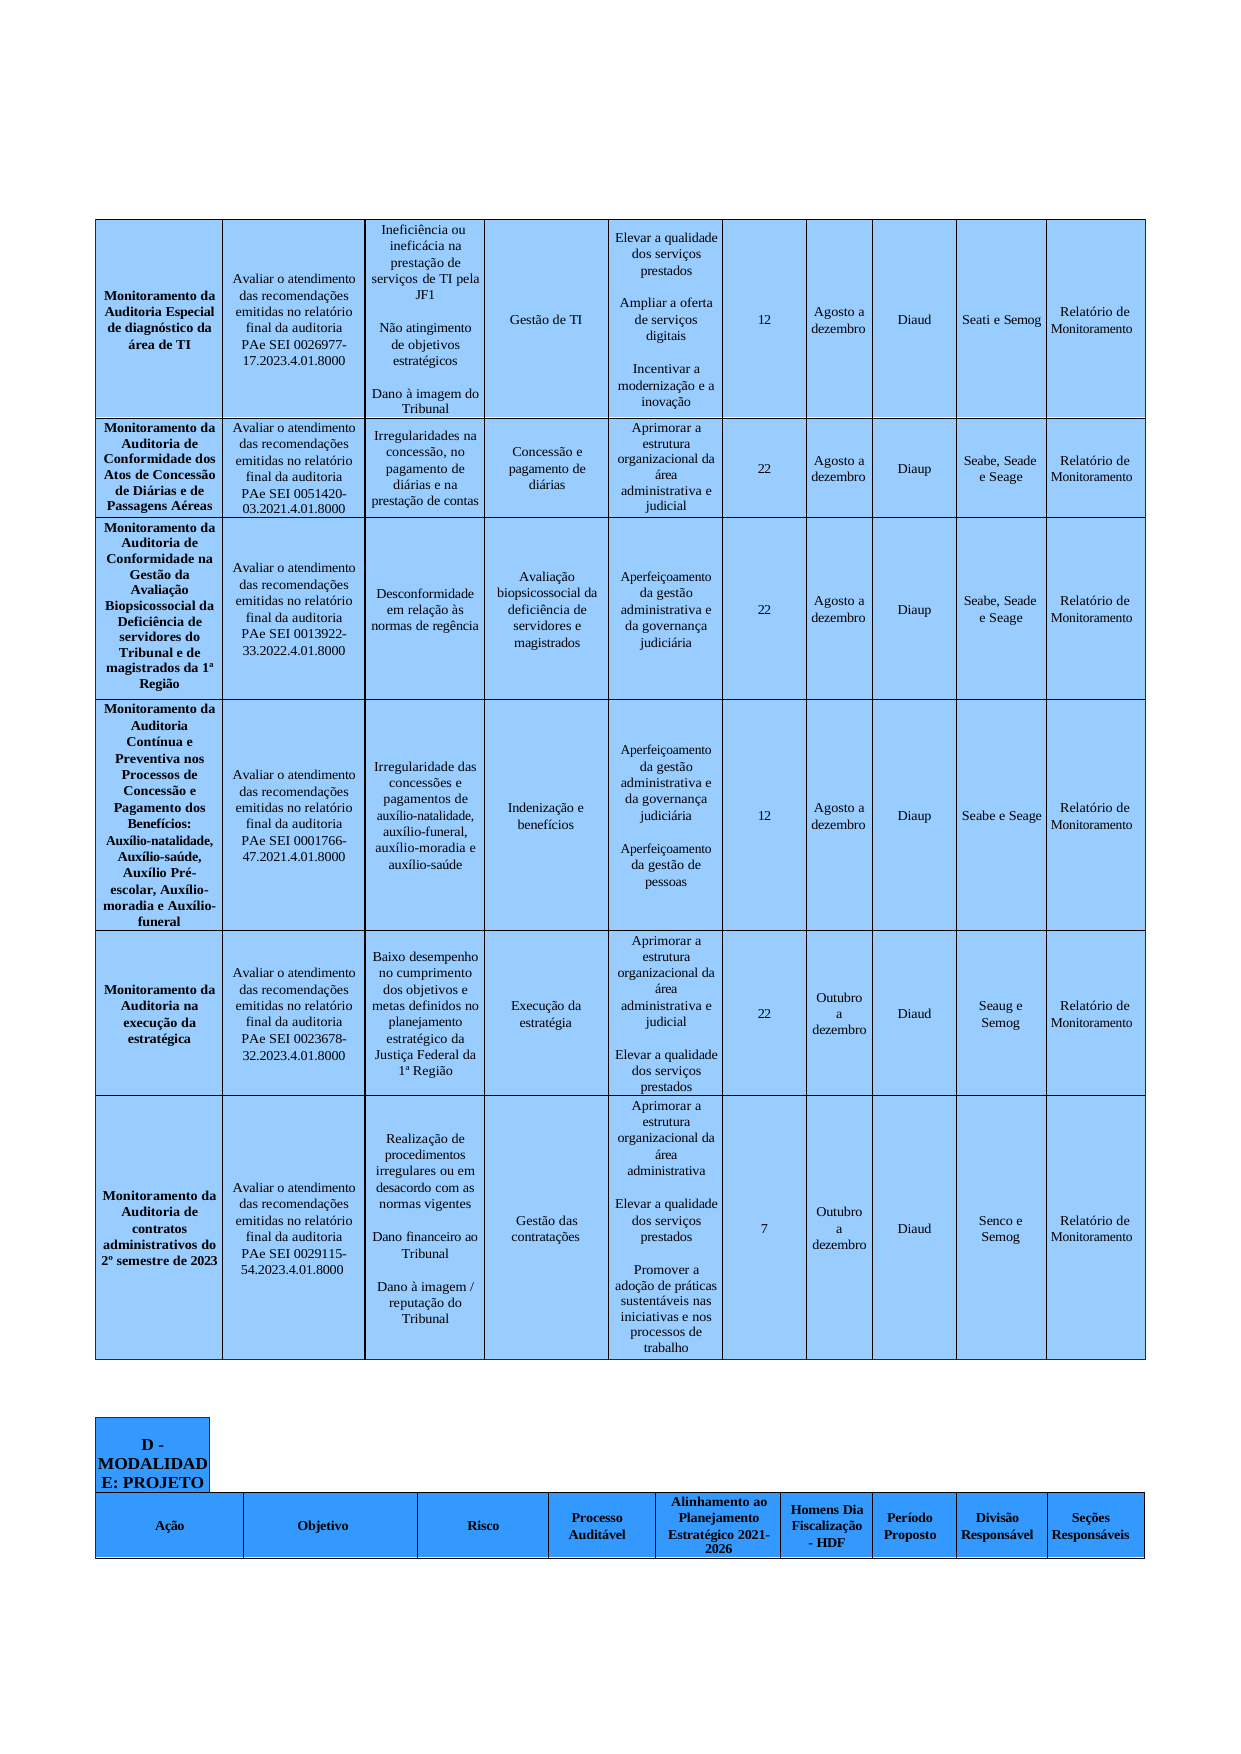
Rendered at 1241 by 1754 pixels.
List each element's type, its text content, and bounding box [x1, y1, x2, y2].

table_cell Objetivo [244, 1493, 417, 1557]
table_cell 22 [723, 518, 806, 699]
table_header Monitoramento da Auditoria Especial de diagnóstico da área de TI [96, 220, 222, 417]
table_cell Monitoramento da Auditoria de contratos administrativos do 2º semestre de 2023 [96, 1096, 222, 1359]
table_cell Avaliar o atendimento das recomendações emitidas no relatório final da auditoria PAe SEI 0013922- 33.2022.4.01.8000 [223, 518, 364, 699]
table_cell 7 [723, 1096, 806, 1359]
table_header Seati e Semog [957, 220, 1046, 417]
table_cell Período Proposto [873, 1493, 956, 1557]
table_header Agosto a dezembro [807, 220, 872, 417]
table_header Gestão de TI [485, 220, 608, 417]
table_cell Monitoramento da Auditoria de Conformidade na Gestão da Avaliação Biopsicossocial da Deficiência de servidores do Tribunal e de magistrados da 1ª Região [96, 518, 222, 699]
table_cell Diaup [873, 518, 956, 699]
table_cell Agosto a dezembro [807, 700, 872, 930]
table_cell Seções Responsáveis [1048, 1493, 1144, 1557]
table_cell 12 [723, 700, 806, 930]
table_cell Seaug e Semog [957, 931, 1046, 1095]
table_cell Aprimorar a estrutura organizacional da área administrativa Elevar a qualidade dos serviços prestados Promover a adoção de práticas sustentáveis nas iniciativas e nos processos de trabalho [609, 1096, 722, 1359]
table_cell Agosto a dezembro [807, 518, 872, 699]
table_cell Avaliação biopsicossocial da deficiência de servidores e magistrados [485, 518, 608, 699]
table_cell Monitoramento da Auditoria na execução da estratégica [96, 931, 222, 1095]
table_cell Execução da estratégia [485, 931, 608, 1095]
table_cell Baixo desempenho no cumprimento dos objetivos e metas definidos no planejamento estratégico da Justiça Federal da 1ª Região [366, 931, 484, 1095]
table_cell Monitoramento da Auditoria de Conformidade dos Atos de Concessão de Diárias e de Passagens Aéreas [96, 419, 222, 517]
table_cell Ação [96, 1493, 243, 1557]
table_cell Seabe, Seade e Seage [957, 518, 1046, 699]
table_cell Concessão e pagamento de diárias [485, 419, 608, 517]
table_cell Outubro a dezembro [807, 931, 872, 1095]
table_cell Agosto a dezembro [807, 419, 872, 517]
table_cell Outubro a dezembro [807, 1096, 872, 1359]
table_cell Relatório de Monitoramento [1047, 1096, 1145, 1359]
table_cell Aprimorar a estrutura organizacional da área administrativa e judicial [609, 419, 722, 517]
table_cell Diaup [873, 700, 956, 930]
table_cell Aperfeiçoamento da gestão administrativa e da governança judiciária Aperfeiçoamento da gestão de pessoas [609, 700, 722, 930]
table_cell Gestão das contratações [485, 1096, 608, 1359]
table_cell 22 [723, 931, 806, 1095]
table_cell Avaliar o atendimento das recomendações emitidas no relatório final da auditoria PAe SEI 0029115- 54.2023.4.01.8000 [223, 1096, 364, 1359]
table_header Ineficiência ou ineficácia na prestação de serviços de TI pela JF1 Não atingimento de objetivos estratégicos Dano à imagem do Tribunal [366, 220, 484, 417]
table_cell Processo Auditável [549, 1493, 655, 1557]
table_cell Senco e Semog [957, 1096, 1046, 1359]
table_cell Diaud [873, 1096, 956, 1359]
table_cell Relatório de Monitoramento [1047, 931, 1145, 1095]
table_cell Realização de procedimentos irregulares ou em desacordo com as normas vigentes Dano financeiro ao Tribunal Dano à imagem / reputação do Tribunal [366, 1096, 484, 1359]
table_cell Diaup [873, 419, 956, 517]
table_cell Diaud [873, 931, 956, 1095]
table_cell Seabe e Seage [957, 700, 1046, 930]
table_cell Seabe, Seade e Seage [957, 419, 1046, 517]
table_cell Aperfeiçoamento da gestão administrativa e da governança judiciária [609, 518, 722, 699]
table_cell Relatório de Monitoramento [1047, 419, 1145, 517]
table_cell Avaliar o atendimento das recomendações emitidas no relatório final da auditoria PAe SEI 0051420- 03.2021.4.01.8000 [223, 419, 364, 517]
table_header 12 [723, 220, 806, 417]
table_cell Monitoramento da Auditoria Contínua e Preventiva nos Processos de Concessão e Pagamento dos Benefícios: Auxílio-natalidade, Auxílio-saúde, Auxílio Pré- escolar, Auxílio- moradia e Auxílio- funeral [96, 700, 222, 930]
table_header Relatório de Monitoramento [1047, 220, 1145, 417]
table_cell Desconformidade em relação às normas de regência [366, 518, 484, 699]
table_cell Avaliar o atendimento das recomendações emitidas no relatório final da auditoria PAe SEI 0001766- 47.2021.4.01.8000 [223, 700, 364, 930]
table_header Elevar a qualidade dos serviços prestados Ampliar a oferta de serviços digitais Incentivar a modernização e a inovação [609, 220, 722, 417]
table_cell Homens Dia Fiscalização - HDF [781, 1493, 872, 1557]
table_cell Aprimorar a estrutura organizacional da área administrativa e judicial Elevar a qualidade dos serviços prestados [609, 931, 722, 1095]
table_header Avaliar o atendimento das recomendações emitidas no relatório final da auditoria PAe SEI 0026977- 17.2023.4.01.8000 [223, 220, 364, 417]
table_header Diaud [873, 220, 956, 417]
table_cell Irregularidades na concessão, no pagamento de diárias e na prestação de contas [366, 419, 484, 517]
table_cell 22 [723, 419, 806, 517]
table_cell Relatório de Monitoramento [1047, 518, 1145, 699]
table_cell Avaliar o atendimento das recomendações emitidas no relatório final da auditoria PAe SEI 0023678- 32.2023.4.01.8000 [223, 931, 364, 1095]
table_cell Irregularidade das concessões e pagamentos de auxílio-natalidade, auxílio-funeral, auxílio-moradia e auxílio-saúde [366, 700, 484, 930]
table_cell Divisão Responsável [957, 1493, 1047, 1557]
table_cell Indenização e benefícios [485, 700, 608, 930]
table_cell Risco [418, 1493, 548, 1557]
table_cell Alinhamento ao Planejamento Estratégico 2021- 2026 [656, 1493, 780, 1557]
table_header D - MODALIDADE: PROJETO [96, 1418, 209, 1492]
table_cell Relatório de Monitoramento [1047, 700, 1145, 930]
